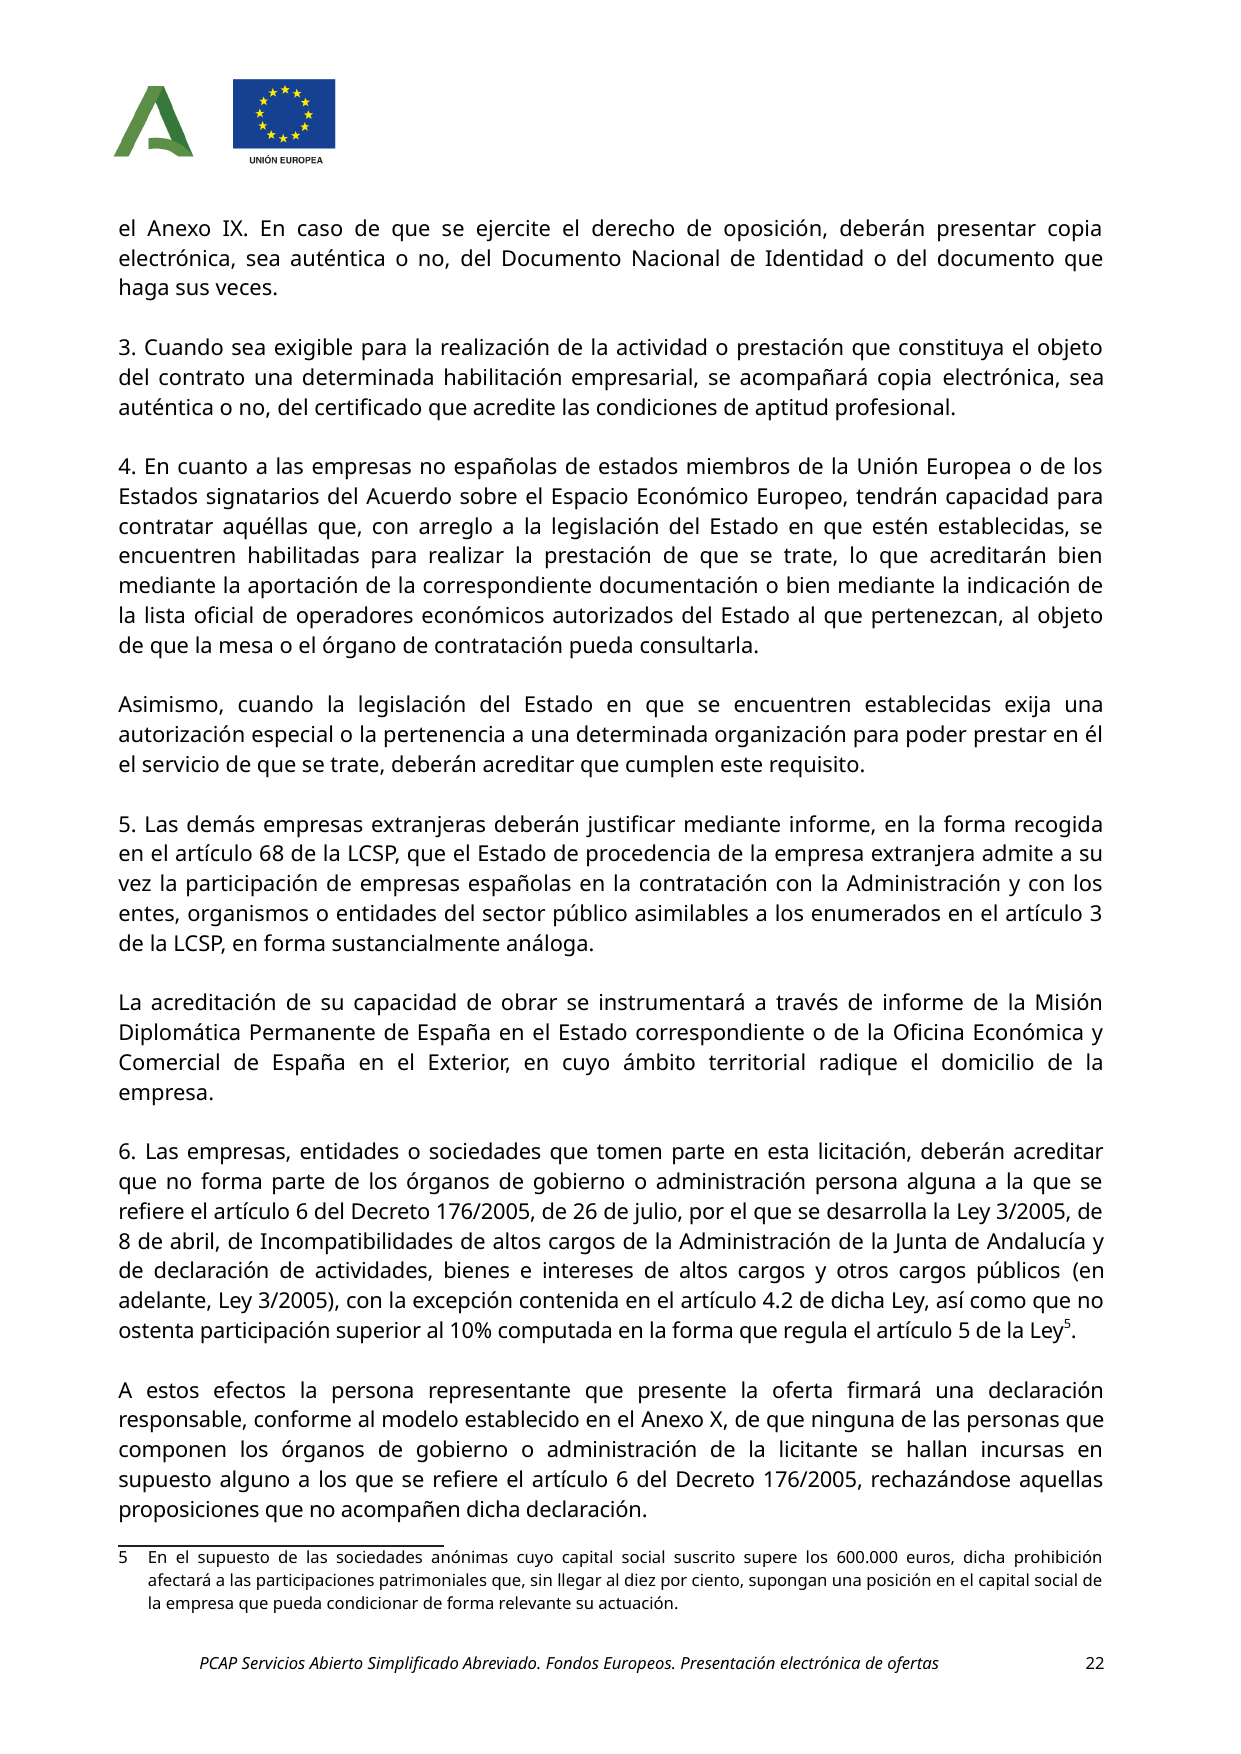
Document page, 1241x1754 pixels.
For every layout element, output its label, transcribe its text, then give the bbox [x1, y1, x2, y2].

text 4. En cuanto a las empresas no españolas de estados miembros de la Unión Europea o de los Estados signatarios del Acuerdo sobre el Espacio Económico Europeo, tendrán capacidad para contratar aquéllas que, con arreglo a la legislación del Estado en que estén establecidas, se encuentren habilitadas para realizar la prestación de que se trate, lo que acreditarán bien mediante la aportación de la correspondiente documentación o bien mediante la indicación de la lista oficial de operadores económicos autorizados del Estado al que pertenezcan, al objeto de que la mesa o el órgano de contratación pueda consultarla. [118, 451, 1104, 659]
text A estos efectos la persona representante que presente la oferta firmará una declaración responsable, conforme al modelo establecido en el Anexo X, de que ninguna de las personas que componen los órganos de gobierno o administración de la licitante se hallan incursas en supuesto alguno a los que se refiere el artículo 6 del Decreto 176/2005, rechazándose aquellas proposiciones que no acompañen dicha declaración. [118, 1374, 1104, 1523]
text el Anexo IX. En caso de que se ejercite el derecho de oposición, deberán presentar copia electrónica, sea auténtica o no, del Documento Nacional de Identidad o del documento que haga sus veces. [118, 213, 1104, 302]
text La acreditación de su capacidad de obrar se instrumentará a través de informe de la Misión Diplomática Permanente de España en el Estado correspondiente o de la Oficina Económica y Comercial de España en el Exterior, en cuyo ámbito territorial radique el domicilio de la empresa. [118, 987, 1104, 1106]
text 6. Las empresas, entidades o sociedades que tomen parte en esta licitación, deberán acreditar que no forma parte de los órganos de gobierno o administración persona alguna a la que se refiere el artículo 6 del Decreto 176/2005, de 26 de julio, por el que se desarrolla la Ley 3/2005, de 8 de abril, de Incompatibilidades de altos cargos de la Administración de la Junta de Andalucía y de declaración de actividades, bienes e intereses de altos cargos y otros cargos públicos (en adelante, Ley 3/2005), con la excepción contenida en el artículo 4.2 de dicha Ley, así como que no ostenta participación superior al 10% computada en la forma que regula el artículo 5 de la Ley. [118, 1136, 1104, 1345]
text 3. Cuando sea exigible para la realización de la actividad o prestación que constituya el objeto del contrato una determinada habilitación empresarial, se acompañará copia electrónica, sea auténtica o no, del certificado que acredite las condiciones de aptitud profesional. [118, 332, 1104, 421]
picture [221, 73, 347, 171]
picture [109, 81, 198, 161]
text En el supuesto de las sociedades anónimas cuyo capital social suscrito supere los 600.000 euros, dicha prohibición afectará a las participaciones patrimoniales que, sin llegar al diez por ciento, supongan una posición en el capital social de la empresa que pueda condicionar de forma relevante su actuación. [118, 1546, 1104, 1614]
text 5. Las demás empresas extranjeras deberán justificar mediante informe, en la forma recogida en el artículo 68 de la LCSP, que el Estado de procedencia de la empresa extranjera admite a su vez la participación de empresas españolas en la contratación con la Administración y con los entes, organismos o entidades del sector público asimilables a los enumerados en el artículo 3 de la LCSP, en forma sustancialmente análoga. [118, 808, 1104, 957]
text Asimismo, cuando la legislación del Estado en que se encuentren establecidas exija una autorización especial o la pertenencia a una determinada organización para poder prestar en él el servicio de que se trate, deberán acreditar que cumplen este requisito. [118, 689, 1104, 779]
